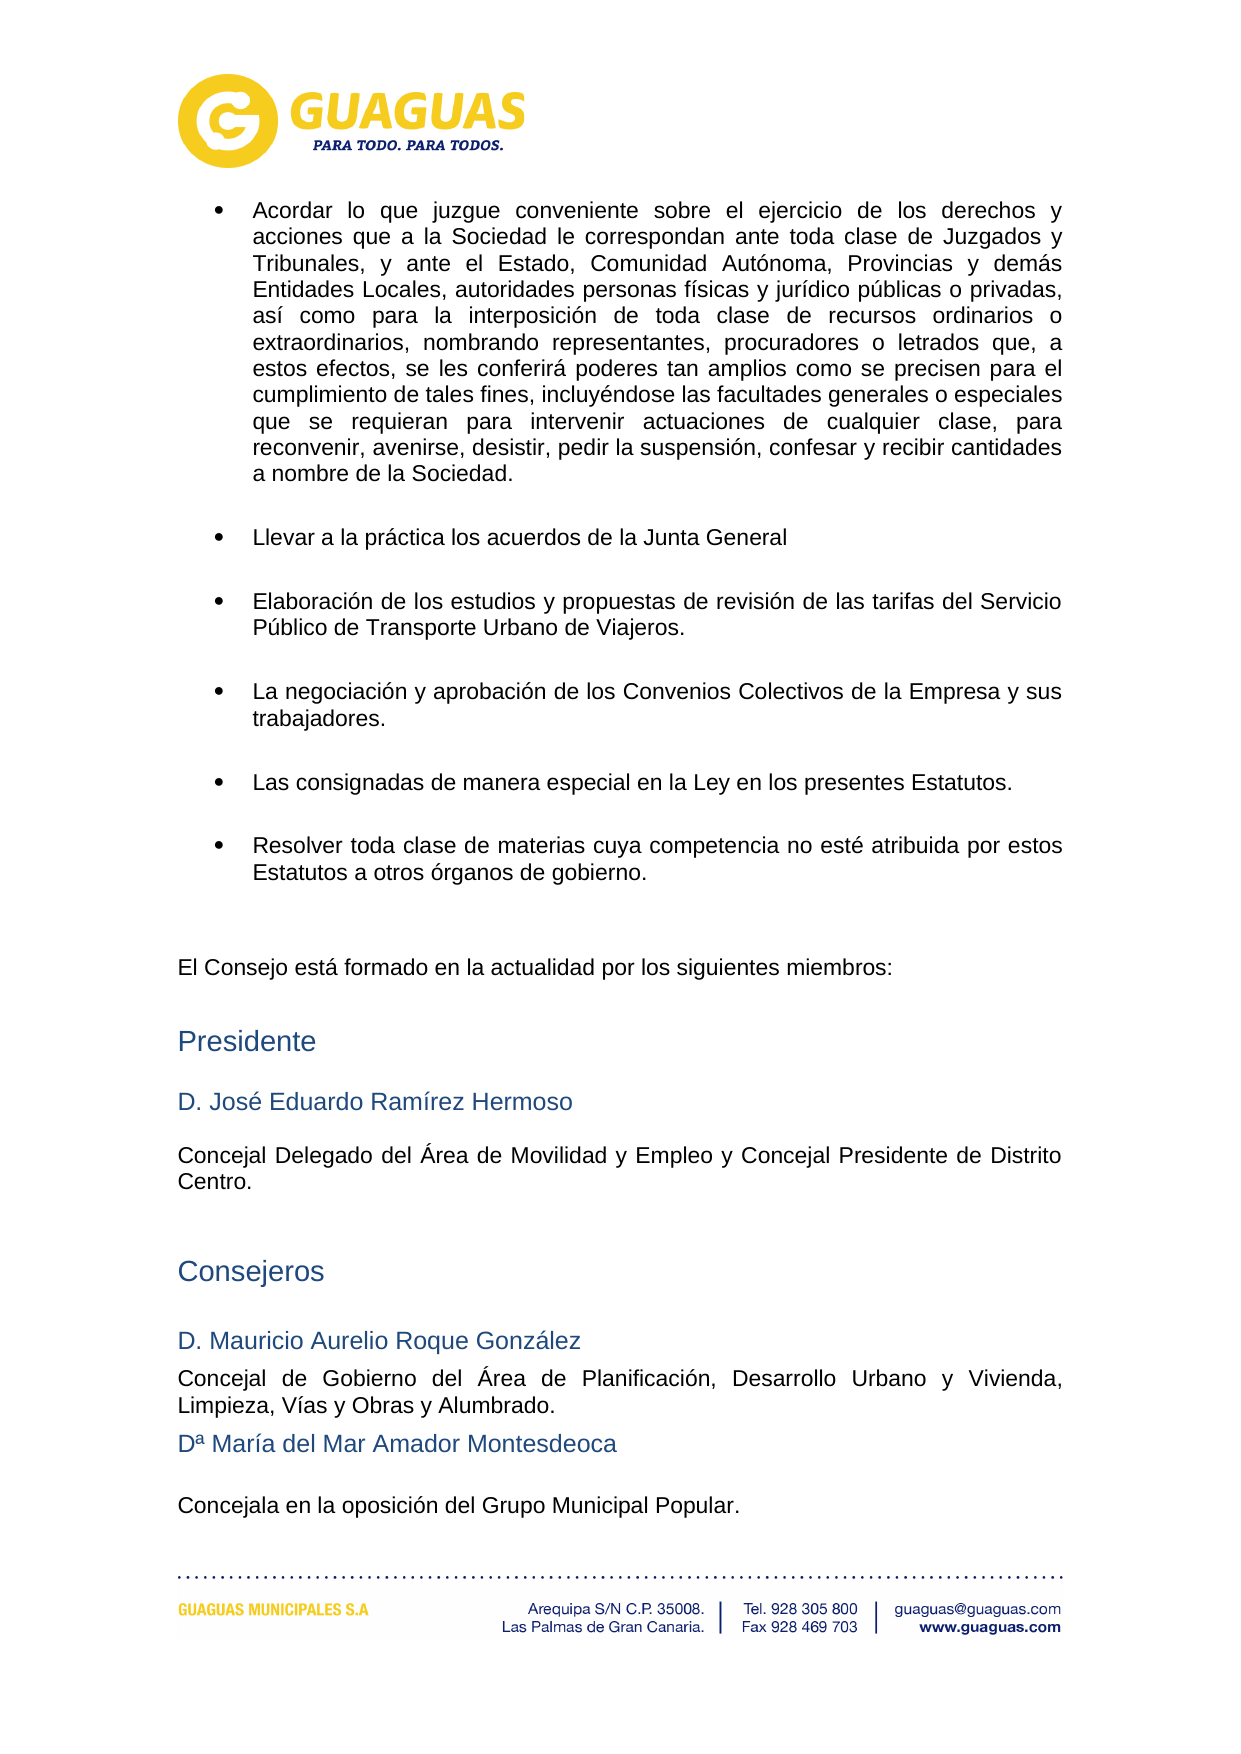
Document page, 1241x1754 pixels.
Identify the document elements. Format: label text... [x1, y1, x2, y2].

text Consejeros [177, 1254, 1063, 1288]
list Llevar a la práctica los acuerdos de la Junta General [215, 524, 1063, 551]
list Elaboración de los estudios y propuestas de revisión de las tarifas del Servicio Público de Transporte Urbano de Viajeros. [215, 588, 1063, 641]
text Concejal de Gobierno del Área de Planificación, Desarrollo Urbano y Vivienda, Limpieza, Vías y Obras y Alumbrado. [177, 1365, 1063, 1418]
text D. Mauricio Aurelio Roque González [177, 1326, 1063, 1355]
list Las consignadas de manera especial en la Ley en los presentes Estatutos. [215, 768, 1063, 795]
text D. José Eduardo Ramírez Hermoso [177, 1058, 1063, 1115]
text Dª María del Mar Amador Montesdeoca [177, 1428, 1063, 1457]
list La negociación y aprobación de los Convenios Colectivos de la Empresa y sus trabajadores. [215, 678, 1063, 731]
text Concejal Delegado del Área de Movilidad y Empleo y Concejal Presidente de Distrito Centro. [177, 1142, 1063, 1194]
list Resolver toda clase de materias cuya competencia no esté atribuida por estos Estatutos a otros órganos de gobierno. [215, 832, 1063, 885]
text Presidente [177, 1024, 1063, 1058]
list Acordar lo que juzgue conveniente sobre el ejercicio de los derechos y acciones que a la Sociedad le correspondan ante toda clase de Juzgados y Tribunales, y ante el Estado, Comunidad Autónoma, Provincias y demás Entidades Locales, autoridades personas físicas y jurídico públicas o privadas, así como para la interposición de toda clase de recursos ordinarios o extraordinarios, nombrando representantes, procuradores o letrados que, a estos efectos, se les conferirá poderes tan amplios como se precisen para el cumplimiento de tales fines, incluyéndose las facultades generales o especiales que se requieran para intervenir actuaciones de cualquier clase, para reconvenir, avenirse, desistir, pedir la suspensión, confesar y recibir cantidades a nombre de la Sociedad. [215, 197, 1063, 487]
text Concejala en la oposición del Grupo Municipal Popular. [177, 1492, 1063, 1519]
text El Consejo está formado en la actualidad por los siguientes miembros: [177, 954, 1063, 980]
